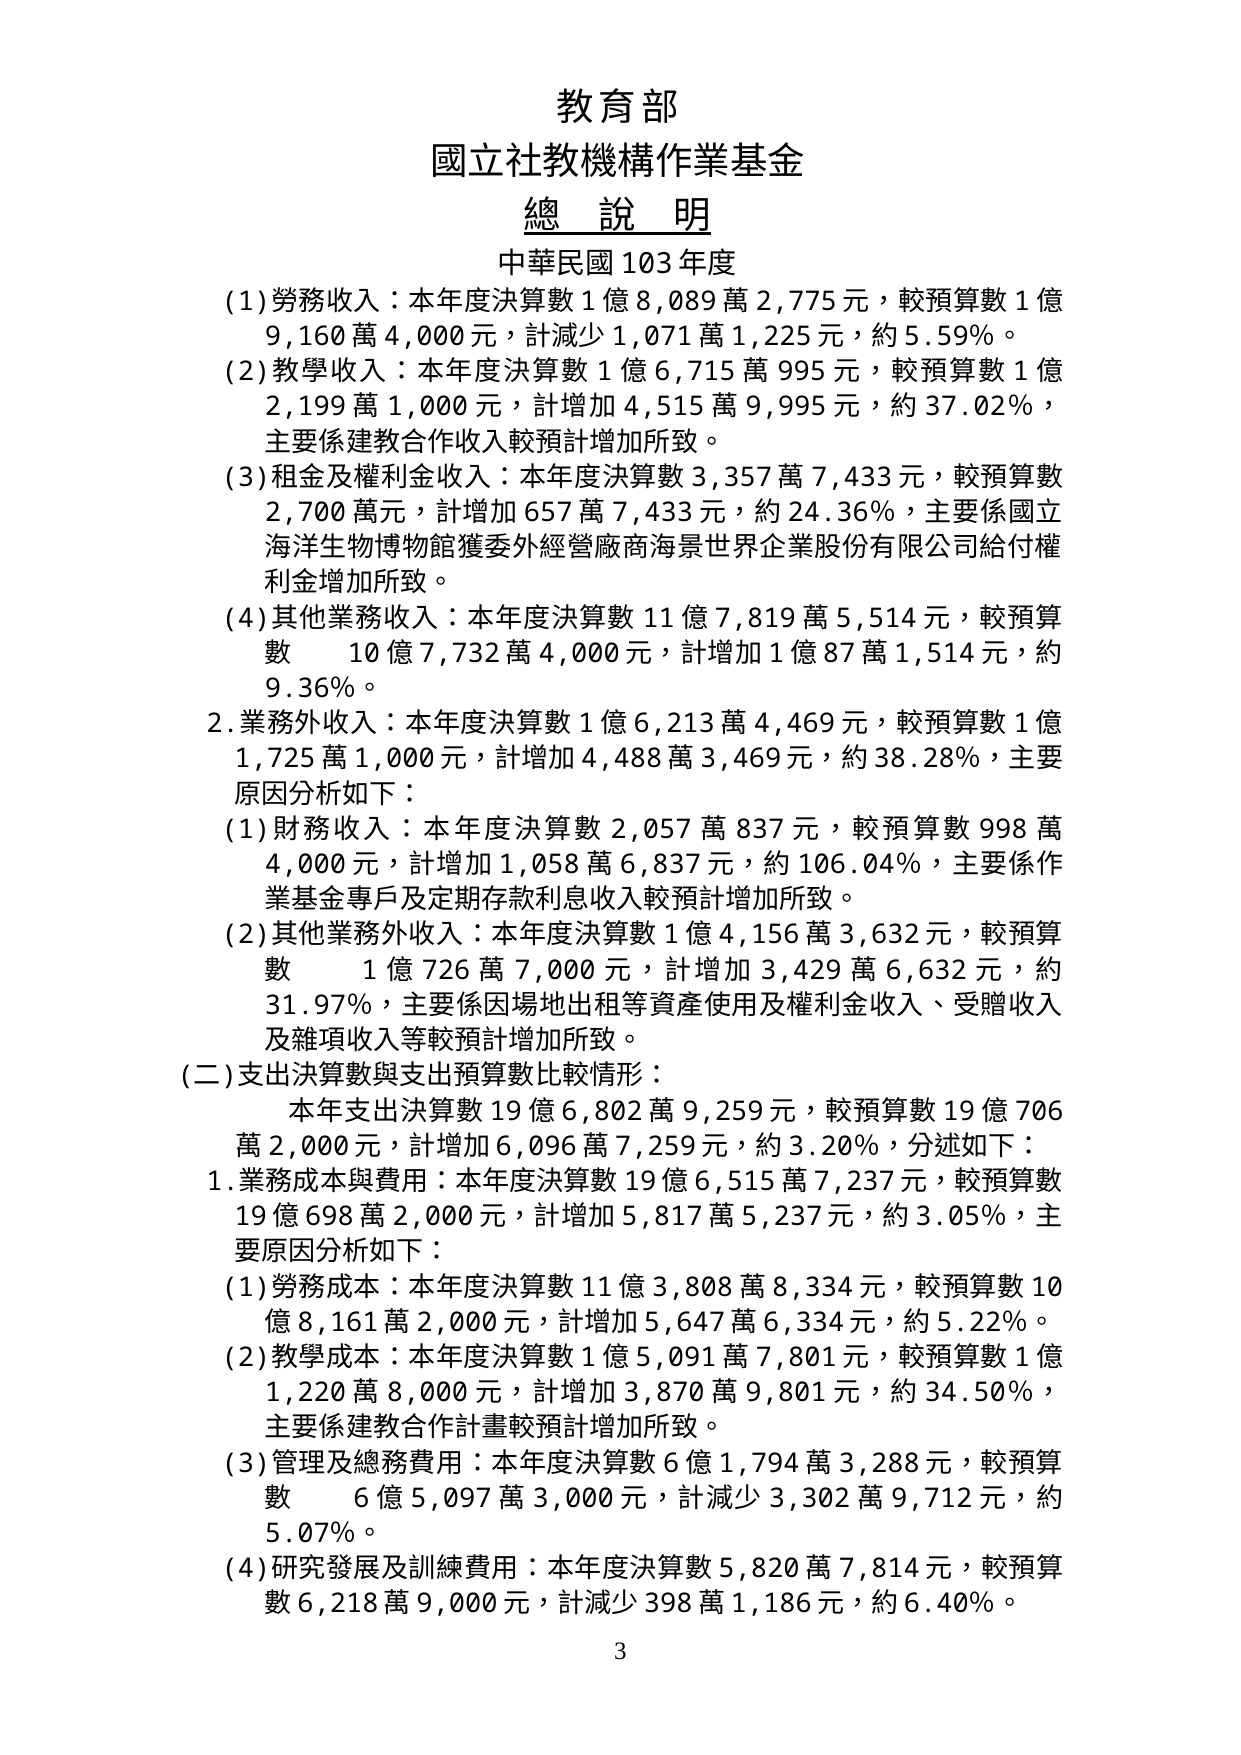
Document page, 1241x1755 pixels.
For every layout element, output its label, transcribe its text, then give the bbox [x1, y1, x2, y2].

text (3)租金及權利金收入：本年度決算數3,357萬7,433元，較預算數2,700萬元，計增加657萬7,433元，約24.36％，主要係國立海洋生物博物館獲委外經營廠商海景世界企業股份有限公司給付權利金增加所致。 [221, 458, 1063, 599]
text (2)教學成本：本年度決算數1億5,091萬7,801元，較預算數1億1,220萬8,000元，計增加3,870萬9,801元，約34.50％，主要係建教合作計畫較預計增加所致。 [221, 1338, 1063, 1444]
text 2.業務外收入：本年度決算數1億6,213萬4,469元，較預算數1億1,725萬1,000元，計增加4,488萬3,469元，約38.28％，主要原因分析如下： [206, 704, 1063, 810]
text (4)其他業務收入：本年度決算數11億7,819萬5,514元，較預算數 10億7,732萬4,000元，計增加1億87萬1,514元，約9.36％。 [221, 599, 1063, 704]
text (4)研究發展及訓練費用：本年度決算數5,820萬7,814元，較預算數6,218萬9,000元，計減少398萬1,186元，約6.40％。 [221, 1549, 1063, 1620]
text (1)勞務收入：本年度決算數1億8,089萬2,775元，較預算數1億9,160萬4,000元，計減少1,071萬1,225元，約5.59％。 [221, 282, 1063, 352]
text 本年支出決算數19億6,802萬9,259元，較預算數19億706萬2,000元，計增加6,096萬7,259元，約3.20％，分述如下： [235, 1092, 1063, 1162]
text (1)財務收入：本年度決算數2,057萬837元，較預算數998萬4,000元，計增加1,058萬6,837元，約106.04％，主要係作業基金專戶及定期存款利息收入較預計增加所致。 [221, 810, 1063, 916]
text 1.業務成本與費用：本年度決算數19億6,515萬7,237元，較預算數 19億698萬2,000元，計增加5,817萬5,237元，約3.05％，主要原因分析如下： [206, 1162, 1063, 1268]
text (2)其他業務外收入：本年度決算數1億4,156萬3,632元，較預算數 1億726萬7,000元，計增加3,429萬6,632元，約31.97％，主要係因場地出租等資產使用及權利金收入、受贈收入及雜項收入等較預計增加所致。 [221, 916, 1063, 1057]
text (二)支出決算數與支出預算數比較情形： [177, 1057, 1063, 1092]
text (3)管理及總務費用：本年度決算數6億1,794萬3,288元，較預算數 6億5,097萬3,000元，計減少3,302萬9,712元，約5.07％。 [221, 1444, 1063, 1549]
text (1)勞務成本：本年度決算數11億3,808萬8,334元，較預算數10億8,161萬2,000元，計增加5,647萬6,334元，約5.22％。 [221, 1268, 1063, 1338]
text (2)教學收入：本年度決算數1億6,715萬995元，較預算數1億2,199萬1,000元，計增加4,515萬9,995元，約37.02％，主要係建教合作收入較預計增加所致。 [221, 352, 1063, 458]
